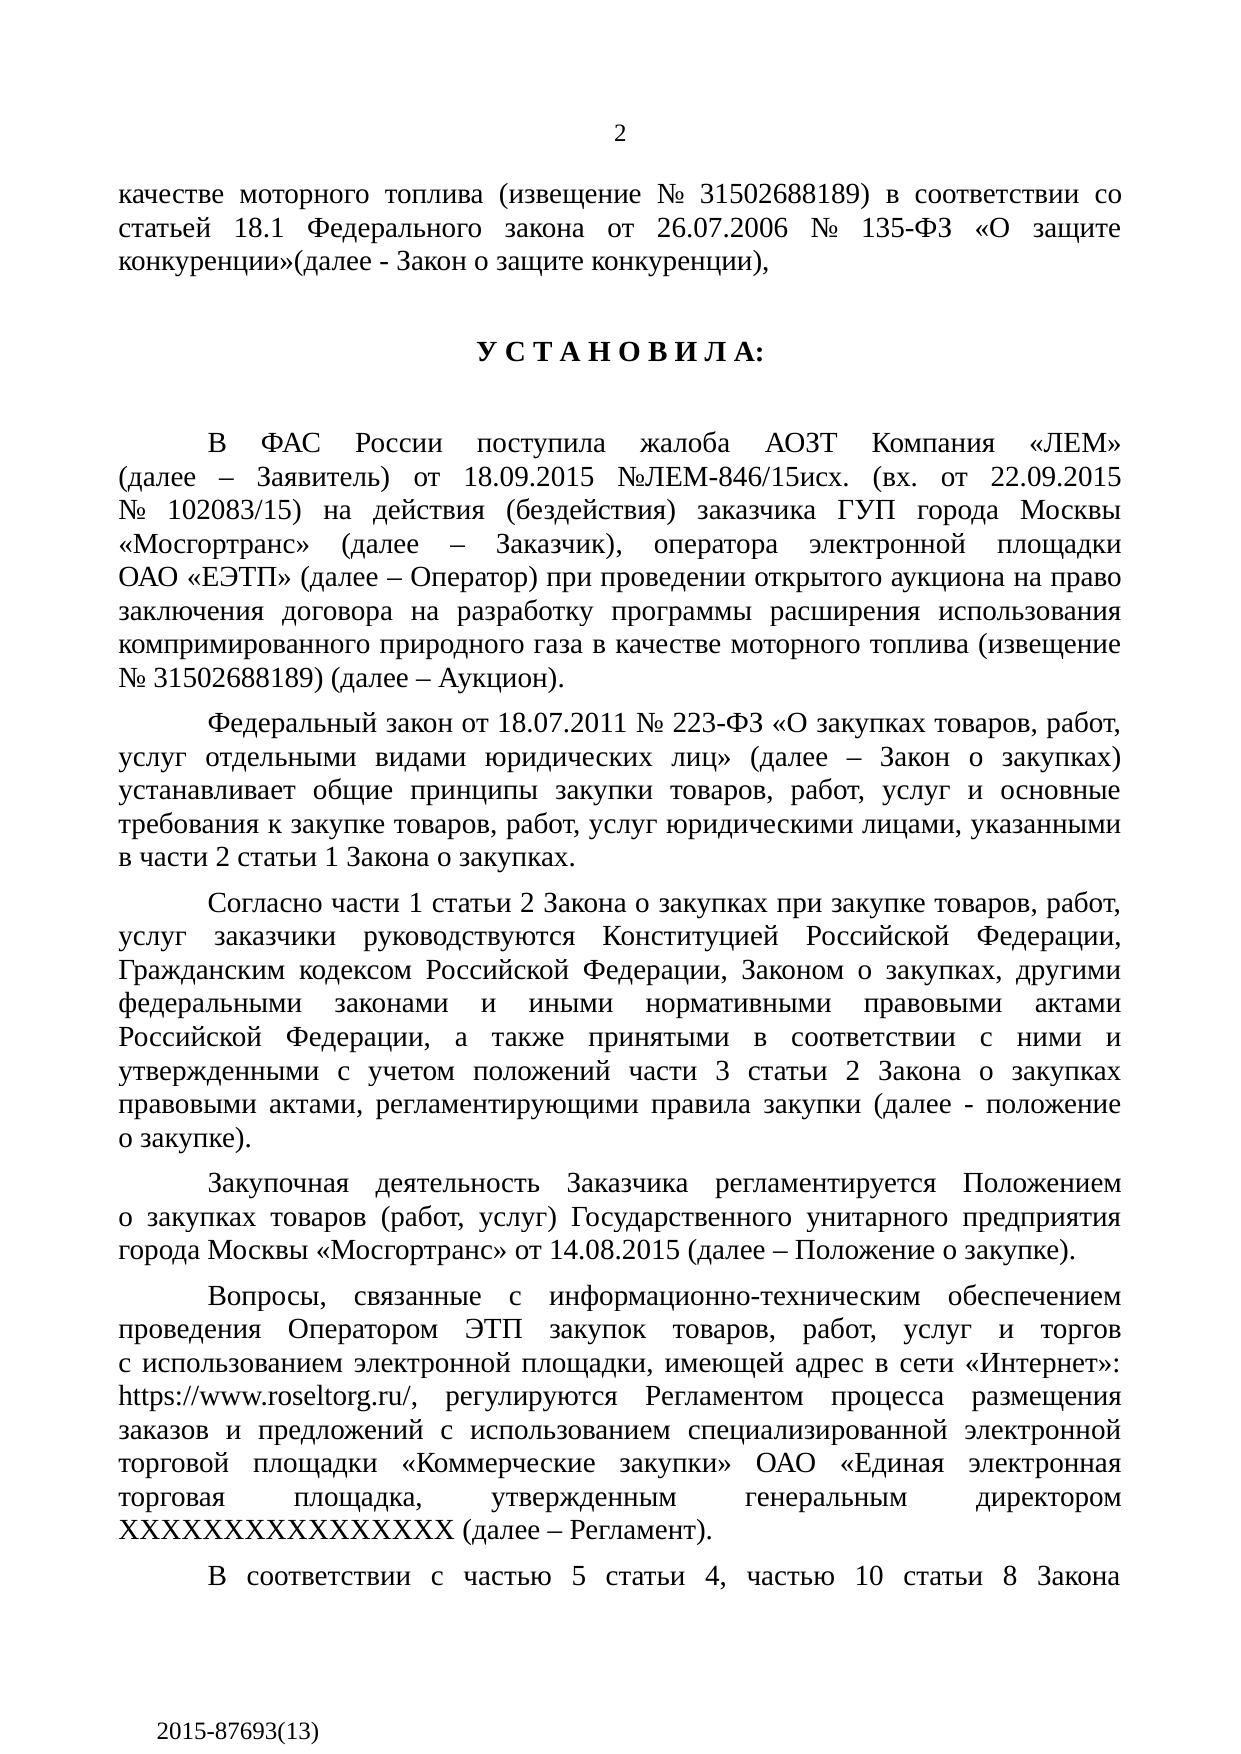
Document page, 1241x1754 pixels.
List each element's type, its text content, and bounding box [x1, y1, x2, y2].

text Закупочная деятельность Заказчика регламентируется Положением о закупках товаров (работ, услуг) Государственного унитарного предприятия города Москвы «Мосгортранс» от 14.08.2015 (далее – Положение о закупке). [118, 1165, 1122, 1266]
text Согласно части 1 статьи 2 Закона о закупках при закупке товаров, работ, услуг заказчики руководствуются Конституцией Российской Федерации, Гражданским кодексом Российской Федерации, Законом о закупках, другими федеральными законами и иными нормативными правовыми актами Российской Федерации, а также принятыми в соответствии с ними и утвержденными с учетом положений части 3 статьи 2 Закона о закупках правовыми актами, регламентирующими правила закупки (далее - положение о закупке). [118, 885, 1122, 1153]
text В соответствии с частью 5 статьи 4, частью 10 статьи 8 Закона [118, 1558, 1122, 1591]
text В ФАС России поступила жалоба АОЗТ Компания «ЛЕМ» (далее – Заявитель) от 18.09.2015 №ЛЕМ-846/15исх. (вх. от 22.09.2015 № 102083/15) на действия (бездействия) заказчика ГУП города Москвы «Мосгортранс» (далее – Заказчик), оператора электронной площадки ОАО «ЕЭТП» (далее – Оператор) при проведении открытого аукциона на право заключения договора на разработку программы расширения использования компримированного природного газа в качестве моторного топлива (извещение № 31502688189) (далее – Аукцион). [118, 425, 1122, 693]
text Федеральный закон от 18.07.2011 № 223-ФЗ «О закупках товаров, работ, услуг отдельными видами юридических лиц» (далее – Закон о закупках) устанавливает общие принципы закупки товаров, работ, услуг и основные требования к закупке товаров, работ, услуг юридическими лицами, указанными в части 2 статьи 1 Закона о закупках. [118, 705, 1122, 873]
text качестве моторного топлива (извещение № 31502688189) в соответствии со статьей 18.1 Федерального закона от 26.07.2006 № 135-ФЗ «О защите конкуренции»(далее - Закон о защите конкуренции), [118, 176, 1122, 277]
text Вопросы, связанные с информационно-техническим обеспечением проведения Оператором ЭТП закупок товаров, работ, услуг и торгов с использованием электронной площадки, имеющей адрес в сети «Интернет»: https://www.roseltorg.ru/, регулируются Регламентом процесса размещения заказов и предложений с использованием специализированной электронной торговой площадки «Коммерческие закупки» ОАО «Единая электронная торговая площадка, утвержденным генеральным директором XXXXXXXXXXXXXXXX (далее – Регламент). [118, 1278, 1122, 1546]
text У С Т А Н О В И Л А: [118, 334, 1122, 368]
